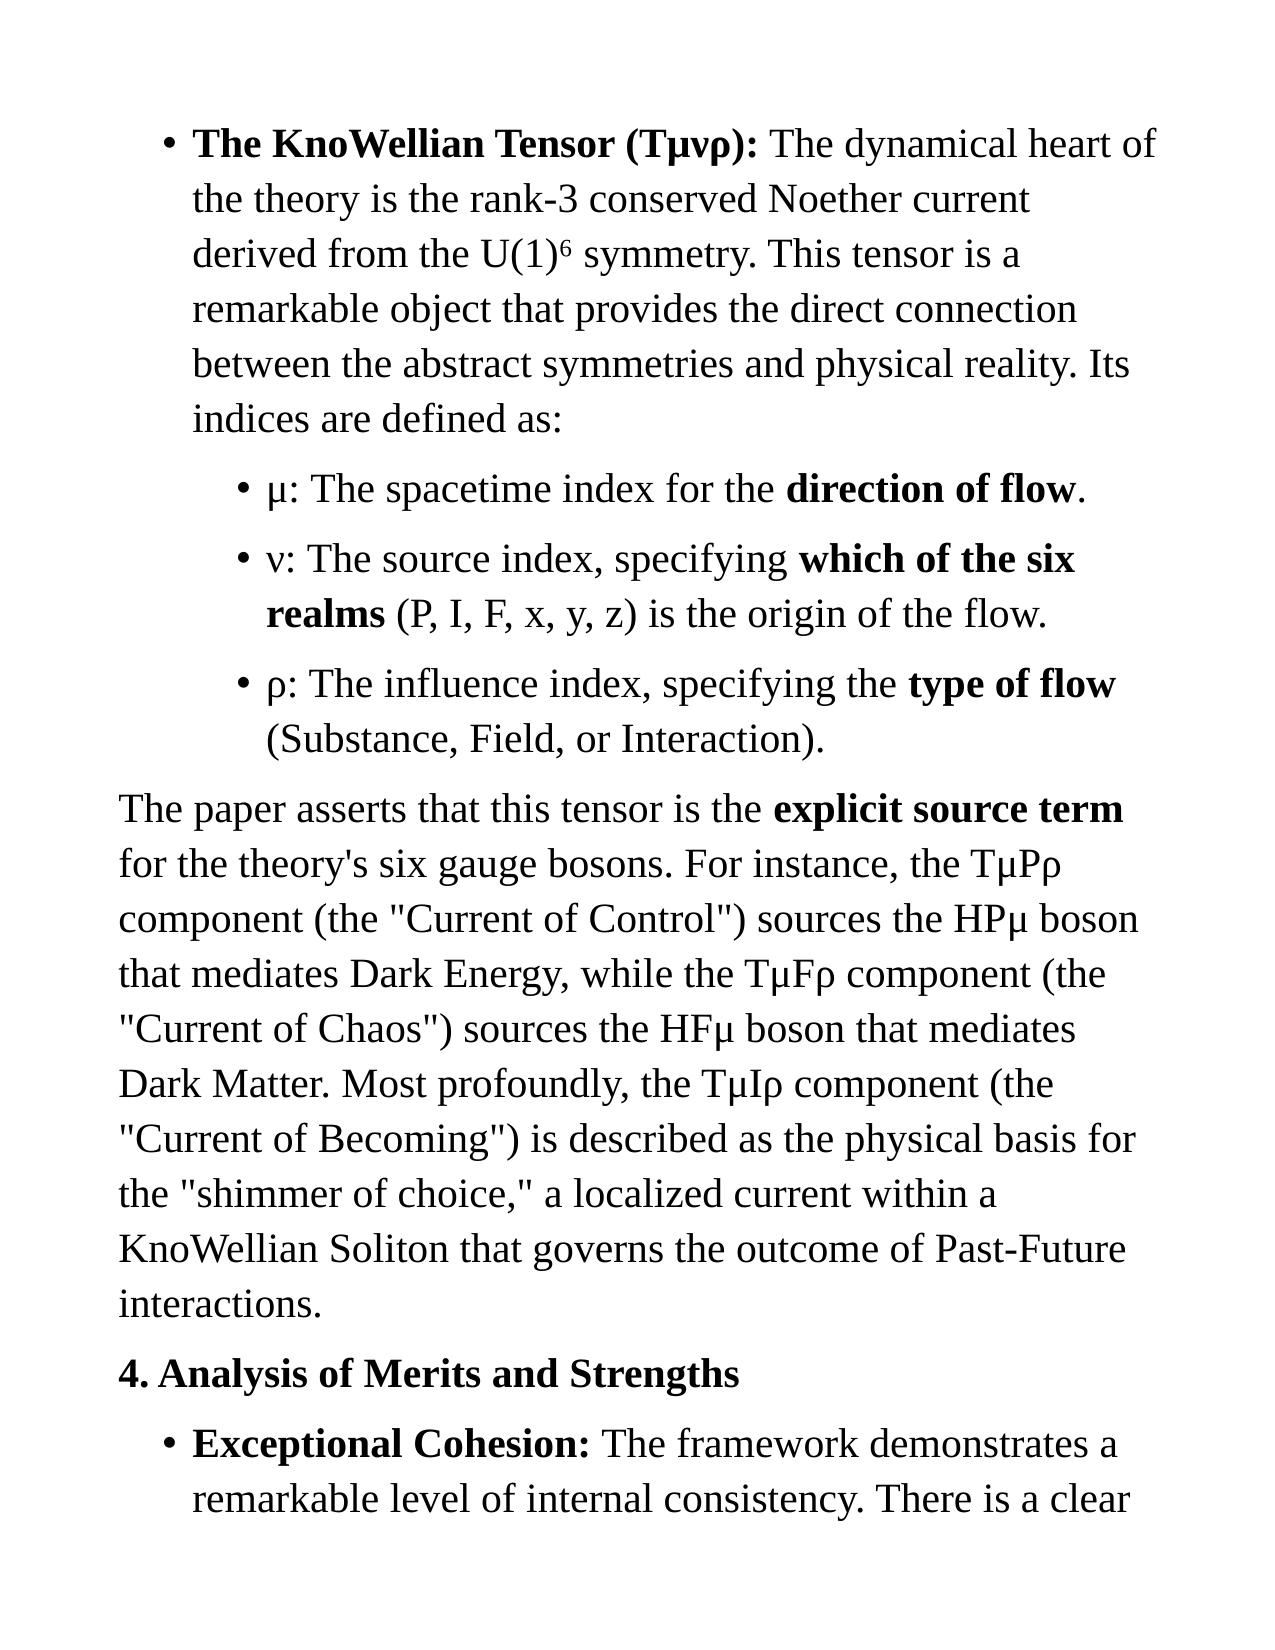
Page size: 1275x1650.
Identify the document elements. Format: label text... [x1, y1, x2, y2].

list μ: The spacetime index for the direction of flow. [236, 463, 1157, 511]
text The paper asserts that this tensor is the explicit source term for the theory's six gauge bosons. For instance, the TμPρ component (the "Current of Control") sources the HPμ boson that mediates Dark Energy, while the TμFρ component (the "Current of Chaos") sources the HFμ boson that mediates Dark Matter. Most profoundly, the TμIρ component (the "Current of Becoming") is described as the physical basis for the "shimmer of choice," a localized current within a KnoWellian Soliton that governs the outcome of Past-Future interactions. [118, 783, 1157, 1327]
list ρ: The influence index, specifying the type of flow (Substance, Field, or Interaction). [236, 658, 1157, 761]
list Exceptional Cohesion: The framework demonstrates a remarkable level of internal consistency. There is a clear [162, 1418, 1157, 1521]
list The KnoWellian Tensor (Tμνρ): The dynamical heart of the theory is the rank-3 conserved Noether current derived from the U(1)⁶ symmetry. This tensor is a remarkable object that provides the direct connection between the abstract symmetries and physical reality. Its indices are defined as: [162, 118, 1157, 442]
list ν: The source index, specifying which of the six realms (P, I, F, x, y, z) is the origin of the flow. [236, 533, 1157, 636]
text 4. Analysis of Merits and Strengths [118, 1349, 1157, 1397]
